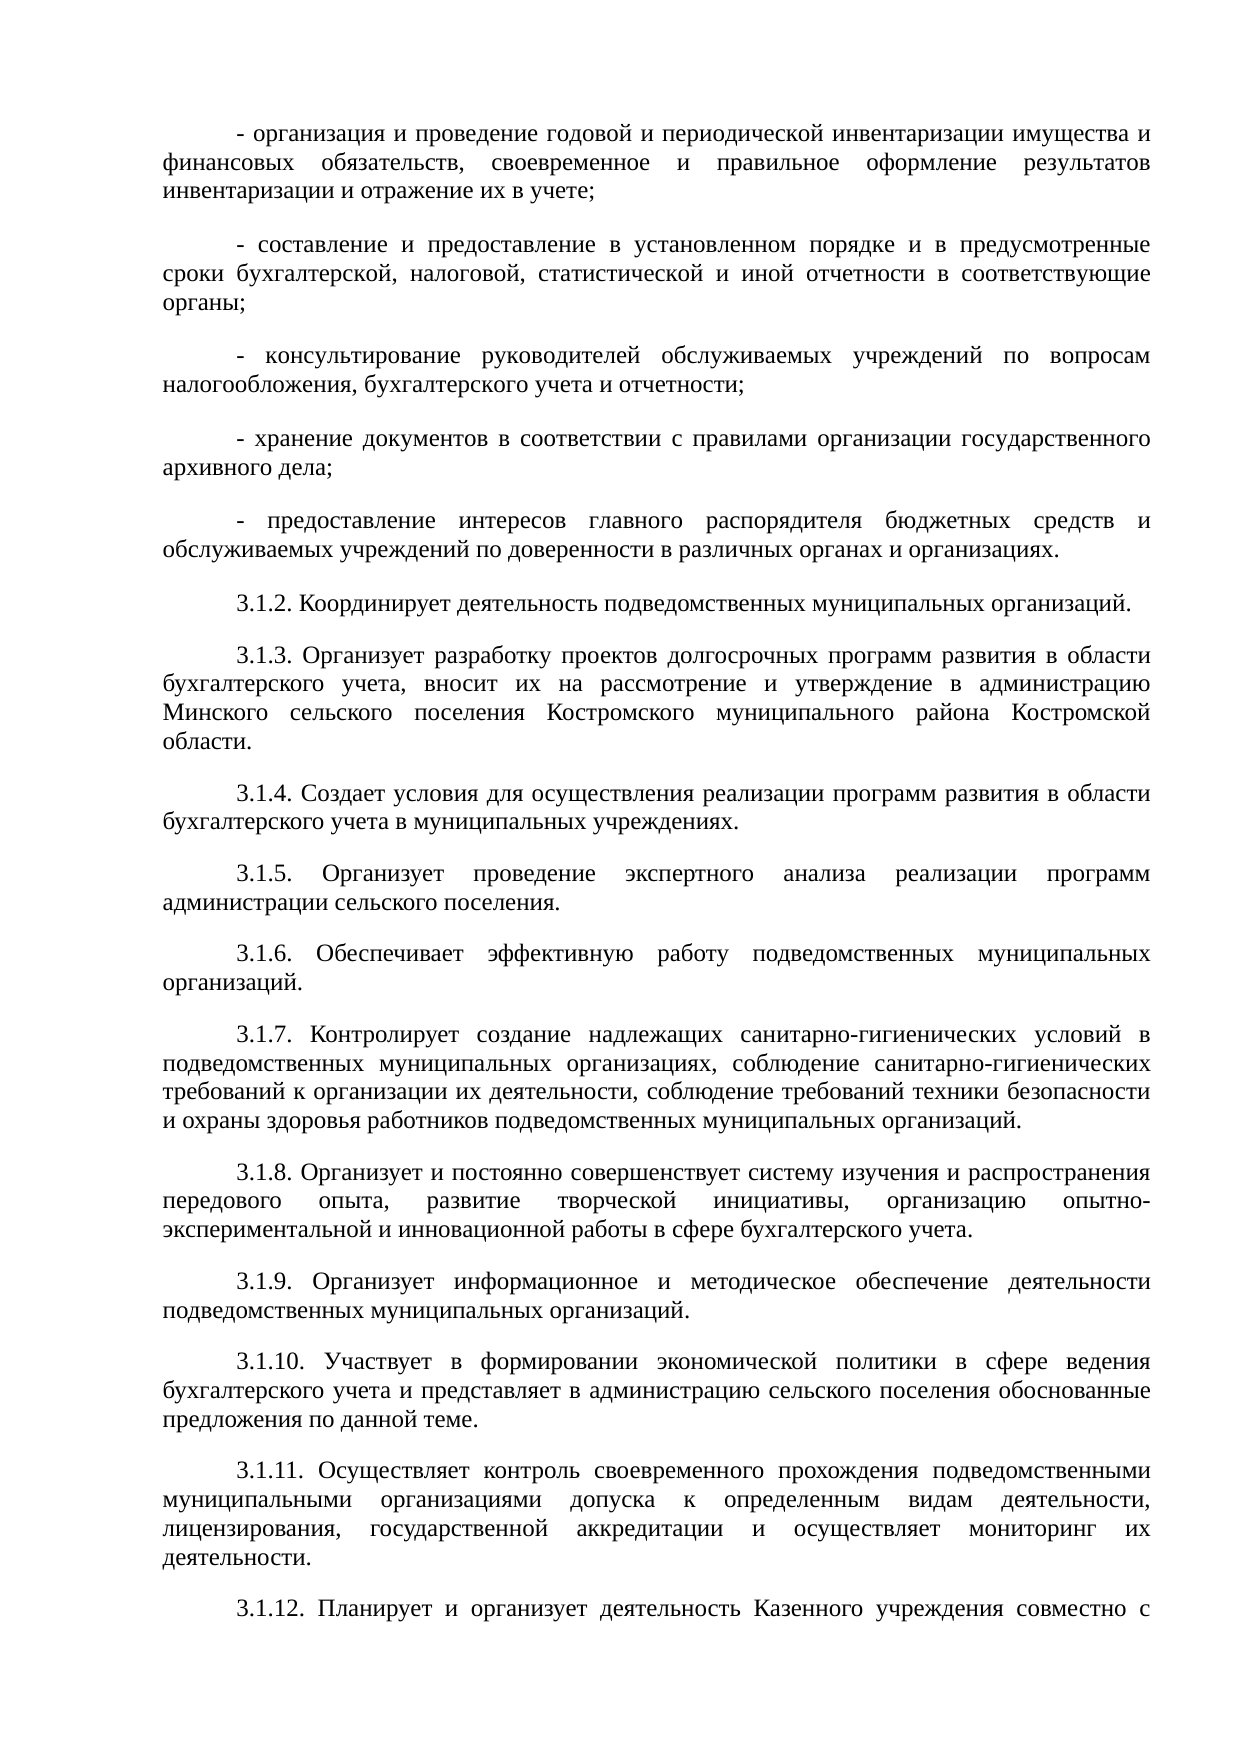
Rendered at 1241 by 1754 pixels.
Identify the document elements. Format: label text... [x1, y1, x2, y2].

text 3.1.2. Координирует деятельность подведомственных муниципальных организаций. [162, 588, 1152, 617]
text - консультирование руководителей обслуживаемых учреждений по вопросам налогообложения, бухгалтерского учета и отчетности; [162, 341, 1152, 398]
text 3.1.5. Организует проведение экспертного анализа реализации программ администрации сельского поселения. [162, 858, 1152, 916]
text - организация и проведение годовой и периодической инвентаризации имущества и финансовых обязательств, своевременное и правильное оформление результатов инвентаризации и отражение их в учете; [162, 118, 1152, 204]
text 3.1.12. Планирует и организует деятельность Казенного учреждения совместно с [162, 1593, 1152, 1622]
text - составление и предоставление в установленном порядке и в предусмотренные сроки бухгалтерской, налоговой, статистической и иной отчетности в соответствующие органы; [162, 229, 1152, 316]
text 3.1.9. Организует информационное и методическое обеспечение деятельности подведомственных муниципальных организаций. [162, 1266, 1152, 1323]
text 3.1.6. Обеспечивает эффективную работу подведомственных муниципальных организаций. [162, 938, 1152, 996]
text 3.1.11. Осуществляет контроль своевременного прохождения подведомственными муниципальными организациями допуска к определенным видам деятельности, лицензирования, государственной аккредитации и осуществляет мониторинг их деятельности. [162, 1456, 1152, 1571]
text 3.1.4. Создает условия для осуществления реализации программ развития в области бухгалтерского учета в муниципальных учреждениях. [162, 778, 1152, 835]
text 3.1.10. Участвует в формировании экономической политики в сфере ведения бухгалтерского учета и представляет в администрацию сельского поселения обоснованные предложения по данной теме. [162, 1346, 1152, 1433]
text - предоставление интересов главного распорядителя бюджетных средств и обслуживаемых учреждений по доверенности в различных органах и организациях. [162, 506, 1152, 563]
text 3.1.8. Организует и постоянно совершенствует систему изучения и распространения передового опыта, развитие творческой инициативы, организацию опытно-экспериментальной и инновационной работы в сфере бухгалтерского учета. [162, 1157, 1152, 1243]
text - хранение документов в соответствии с правилами организации государственного архивного дела; [162, 423, 1152, 481]
text 3.1.7. Контролирует создание надлежащих санитарно-гигиенических условий в подведомственных муниципальных организациях, соблюдение санитарно-гигиенических требований к организации их деятельности, соблюдение требований техники безопасности и охраны здоровья работников подведомственных муниципальных организаций. [162, 1019, 1152, 1134]
text 3.1.3. Организует разработку проектов долгосрочных программ развития в области бухгалтерского учета, вносит их на рассмотрение и утверждение в администрацию Минского сельского поселения Костромского муниципального района Костромской области. [162, 640, 1152, 755]
